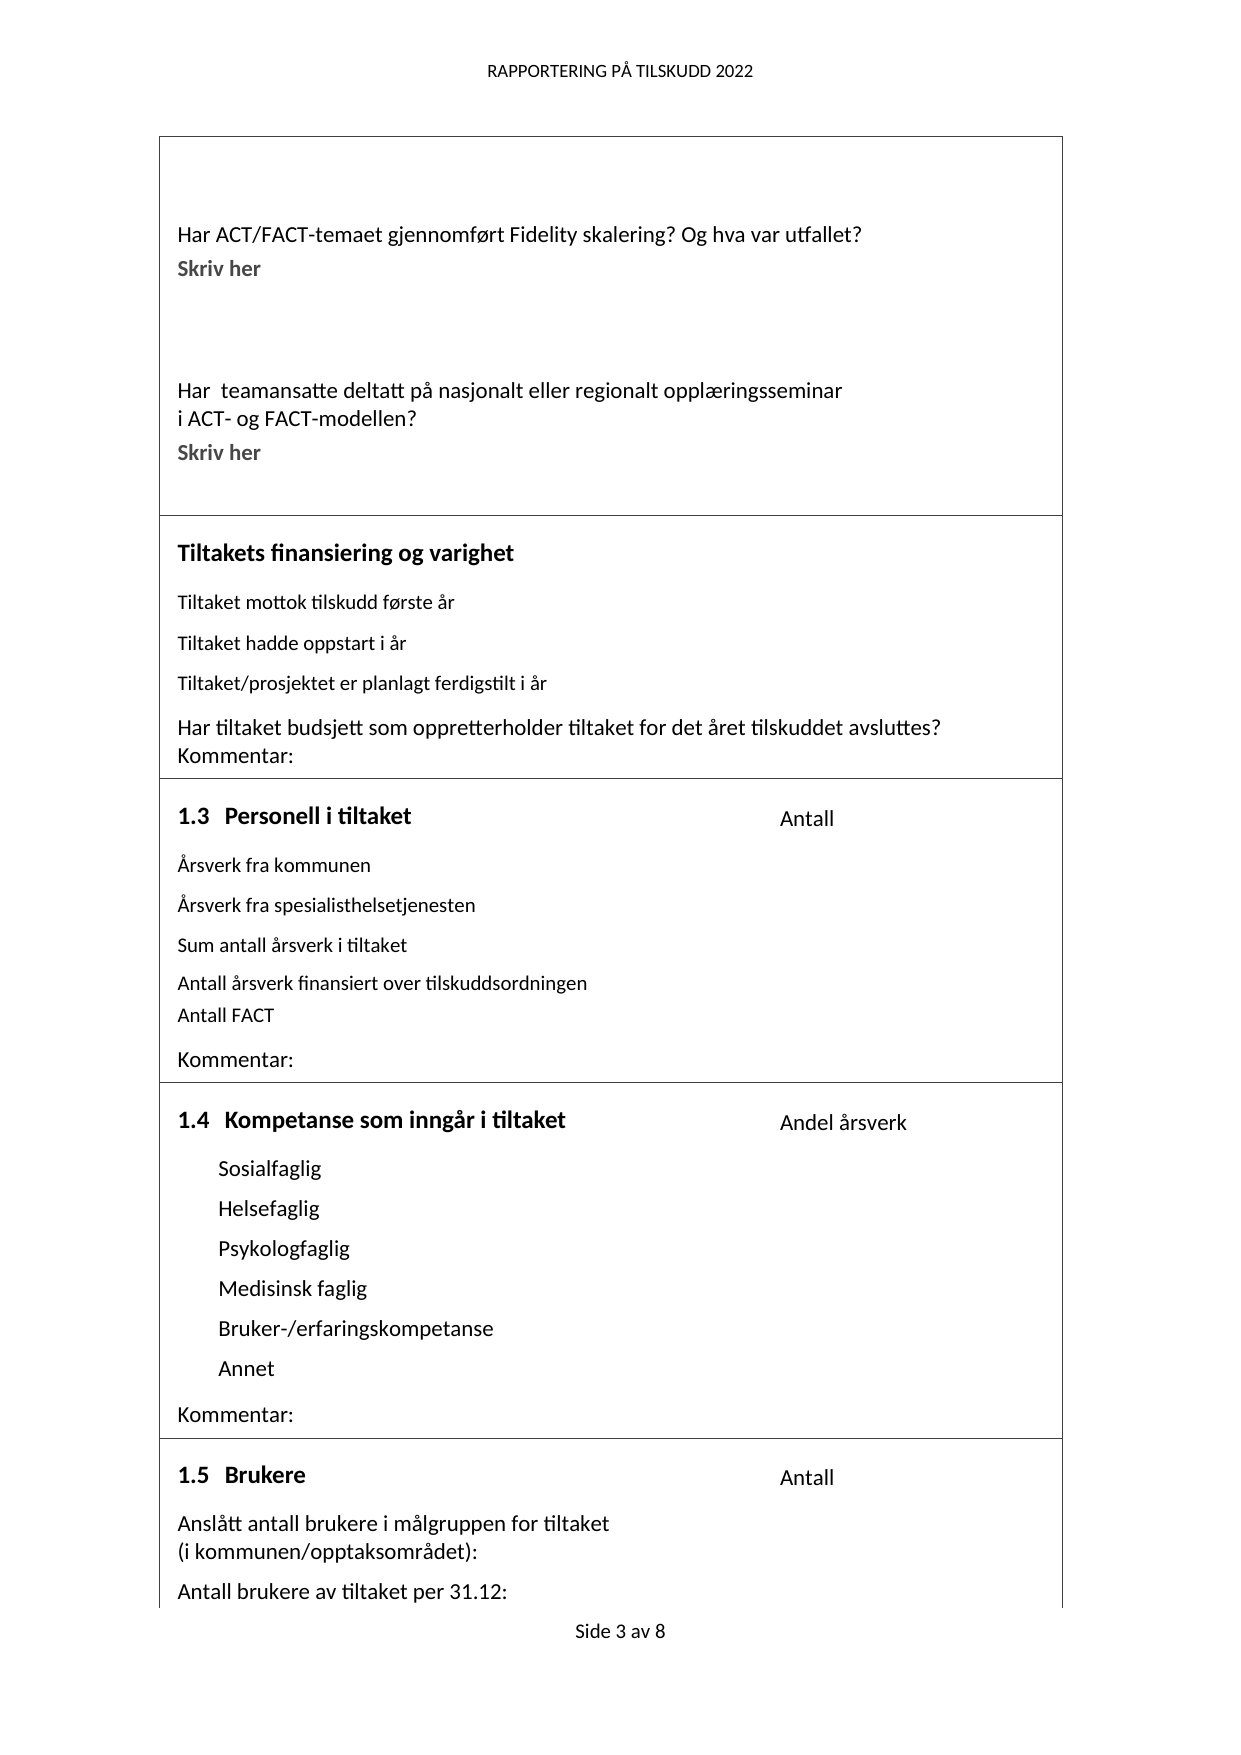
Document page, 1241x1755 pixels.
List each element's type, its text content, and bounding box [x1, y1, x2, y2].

table_cell [762, 1265, 1062, 1305]
table_cell Personell i tiltaket [160, 779, 762, 841]
table_cell [762, 618, 1062, 658]
table_cell [762, 1305, 1062, 1345]
table_cell [762, 841, 1062, 881]
table_cell Årsverk fra spesialisthelsetjenesten [160, 881, 762, 921]
table_cell [762, 1225, 1062, 1265]
table_cell [762, 1345, 1062, 1385]
table_cell Kommentar: [160, 1030, 1062, 1082]
table_cell Årsverk fra kommunen [160, 841, 762, 881]
table_cell Tiltaket/prosjektet er planlagt ferdigstilt i år [160, 658, 762, 698]
table_cell Kompetanse som inngår i tiltaket [160, 1083, 762, 1145]
table_cell Sum antall årsverk i tiltaket [160, 921, 762, 961]
table_cell Tiltaket hadde oppstart i år [160, 618, 762, 658]
table_cell Tiltakets finansiering og varighet [160, 516, 1062, 578]
table_cell [762, 1185, 1062, 1225]
table_cell [762, 658, 1062, 698]
table_cell Antall [762, 1439, 1062, 1500]
table_cell [762, 578, 1062, 618]
table_cell Tiltaket mottok tilskudd første år [160, 578, 762, 618]
table_cell Antall brukere av tiltaket per 31.12: [160, 1568, 762, 1608]
table_cell [762, 1568, 1062, 1608]
table_cell Antall årsverk finansiert over tilskuddsordningen Antall FACT [160, 961, 762, 1030]
table_cell [762, 881, 1062, 921]
table_cell [762, 961, 1062, 1030]
table_cell [762, 921, 1062, 961]
table_cell Antall [762, 779, 1062, 841]
table_cell [762, 1500, 1062, 1568]
table_cell Brukere [160, 1439, 762, 1500]
table_cell Kommentar: [160, 1385, 1062, 1437]
table_cell Sosialfaglig [160, 1145, 762, 1185]
table_cell Har tiltaket budsjett som oppretterholder tiltaket for det året tilskuddet avsluttes? Kommentar: [160, 698, 1062, 778]
table_cell Bruker-/erfaringskompetanse [160, 1305, 762, 1345]
table_cell Anslått antall brukere i målgruppen for tiltaket (i kommunen/​opptaksområdet): [160, 1500, 762, 1568]
table_cell Annet [160, 1345, 762, 1385]
table_cell Psykologfaglig [160, 1225, 762, 1265]
table_cell Har ACT/FACT-temaet gjennomført Fidelity skalering? Og hva var utfallet? Skriv her Har teamansatte deltatt på nasjonalt eller regionalt opplæringsseminar i ACT- og FACT-modellen? Skriv her [160, 137, 1062, 515]
table_cell Helsefaglig [160, 1185, 762, 1225]
table_cell [762, 1145, 1062, 1185]
table_cell Medisinsk faglig [160, 1265, 762, 1305]
table_cell Andel årsverk [762, 1083, 1062, 1145]
